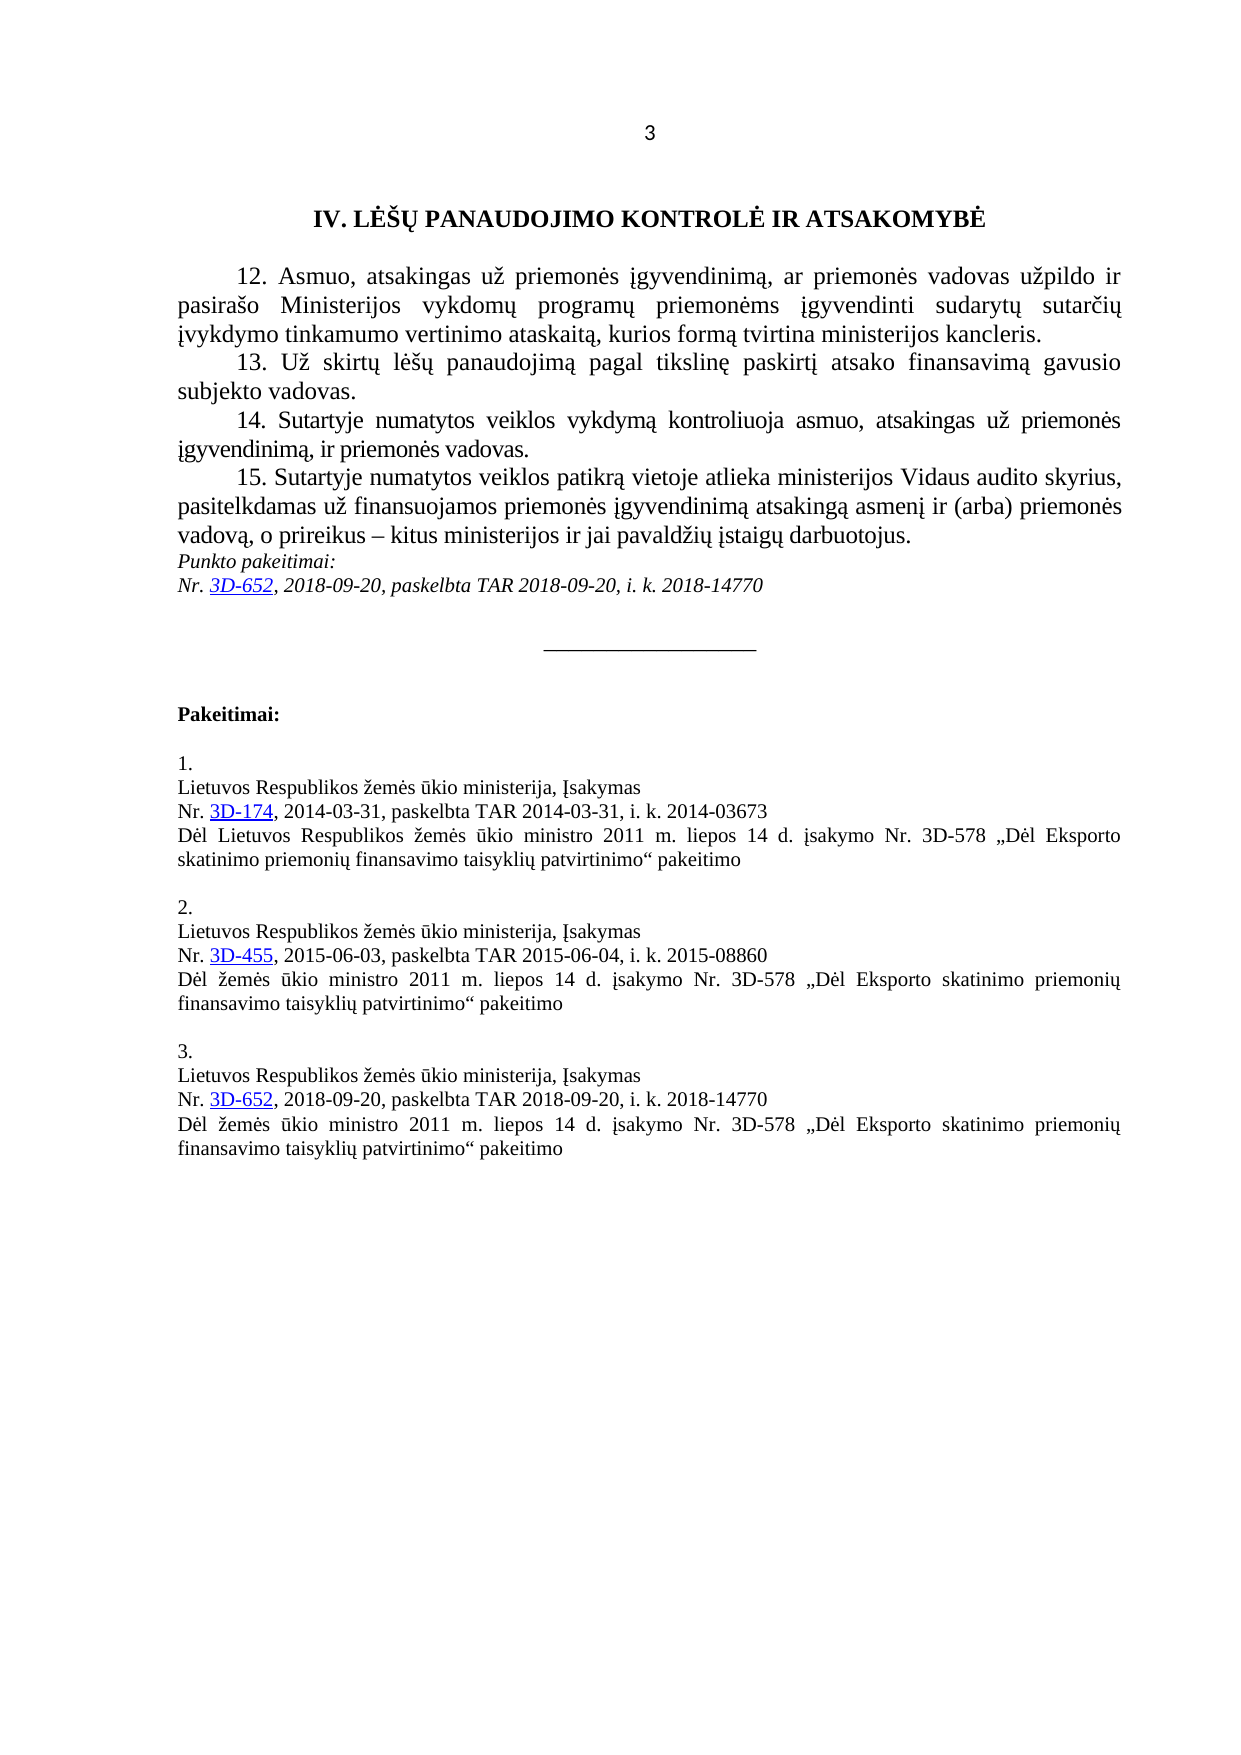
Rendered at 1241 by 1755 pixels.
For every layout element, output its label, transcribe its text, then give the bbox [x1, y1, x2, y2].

text Punkto pakeitimai: [177, 549, 1122, 573]
text Nr. 3D-652, 2018-09-20, paskelbta TAR 2018-09-20, i. k. 2018-14770 [177, 573, 1122, 597]
text 14. Sutartyje numatytos veiklos vykdymą kontroliuoja asmuo, atsakingas už priemonės įgyvendinimą, ir priemonės vadovas. [177, 405, 1122, 462]
text _________________ [177, 626, 1122, 654]
text 1. [177, 751, 1122, 774]
text Nr. 3D-652, 2018-09-20, paskelbta TAR 2018-09-20, i. k. 2018-14770 [177, 1087, 1122, 1111]
text 12. Asmuo, atsakingas už priemonės įgyvendinimą, ar priemonės vadovas užpildo ir pasirašo Ministerijos vykdomų programų priemonėms įgyvendinti sudarytų sutarčių įvykdymo tinkamumo vertinimo ataskaitą, kurios formą tvirtina ministerijos kancleris. [177, 261, 1122, 347]
text 13. Už skirtų lėšų panaudojimą pagal tikslinę paskirtį atsako finansavimą gavusio subjekto vadovas. [177, 347, 1122, 405]
text Nr. 3D-455, 2015-06-03, paskelbta TAR 2015-06-04, i. k. 2015-08860 [177, 943, 1122, 967]
text Dėl žemės ūkio ministro 2011 m. liepos 14 d. įsakymo Nr. 3D-578 „Dėl Eksporto skatinimo priemonių finansavimo taisyklių patvirtinimo“ pakeitimo [177, 1111, 1122, 1159]
text IV. LĖŠŲ PANAUDOJIMO KONTROLĖ IR ATSAKOMYBĖ [177, 204, 1122, 232]
text Lietuvos Respublikos žemės ūkio ministerija, Įsakymas [177, 1063, 1122, 1087]
text 2. [177, 895, 1122, 919]
text Pakeitimai: [177, 702, 1122, 726]
text Dėl žemės ūkio ministro 2011 m. liepos 14 d. įsakymo Nr. 3D-578 „Dėl Eksporto skatinimo priemonių finansavimo taisyklių patvirtinimo“ pakeitimo [177, 967, 1122, 1015]
text Dėl Lietuvos Respublikos žemės ūkio ministro 2011 m. liepos 14 d. įsakymo Nr. 3D-578 „Dėl Eksporto skatinimo priemonių finansavimo taisyklių patvirtinimo“ pakeitimo [177, 823, 1122, 871]
text Lietuvos Respublikos žemės ūkio ministerija, Įsakymas [177, 919, 1122, 943]
text Nr. 3D-174, 2014-03-31, paskelbta TAR 2014-03-31, i. k. 2014-03673 [177, 799, 1122, 823]
text 3. [177, 1039, 1122, 1063]
text Lietuvos Respublikos žemės ūkio ministerija, Įsakymas [177, 774, 1122, 799]
text 15. Sutartyje numatytos veiklos patikrą vietoje atlieka ministerijos Vidaus audito skyrius, pasitelkdamas už finansuojamos priemonės įgyvendinimą atsakingą asmenį ir (arba) priemonės vadovą, o prireikus – kitus ministerijos ir jai pavaldžių įstaigų darbuotojus. [177, 462, 1122, 549]
